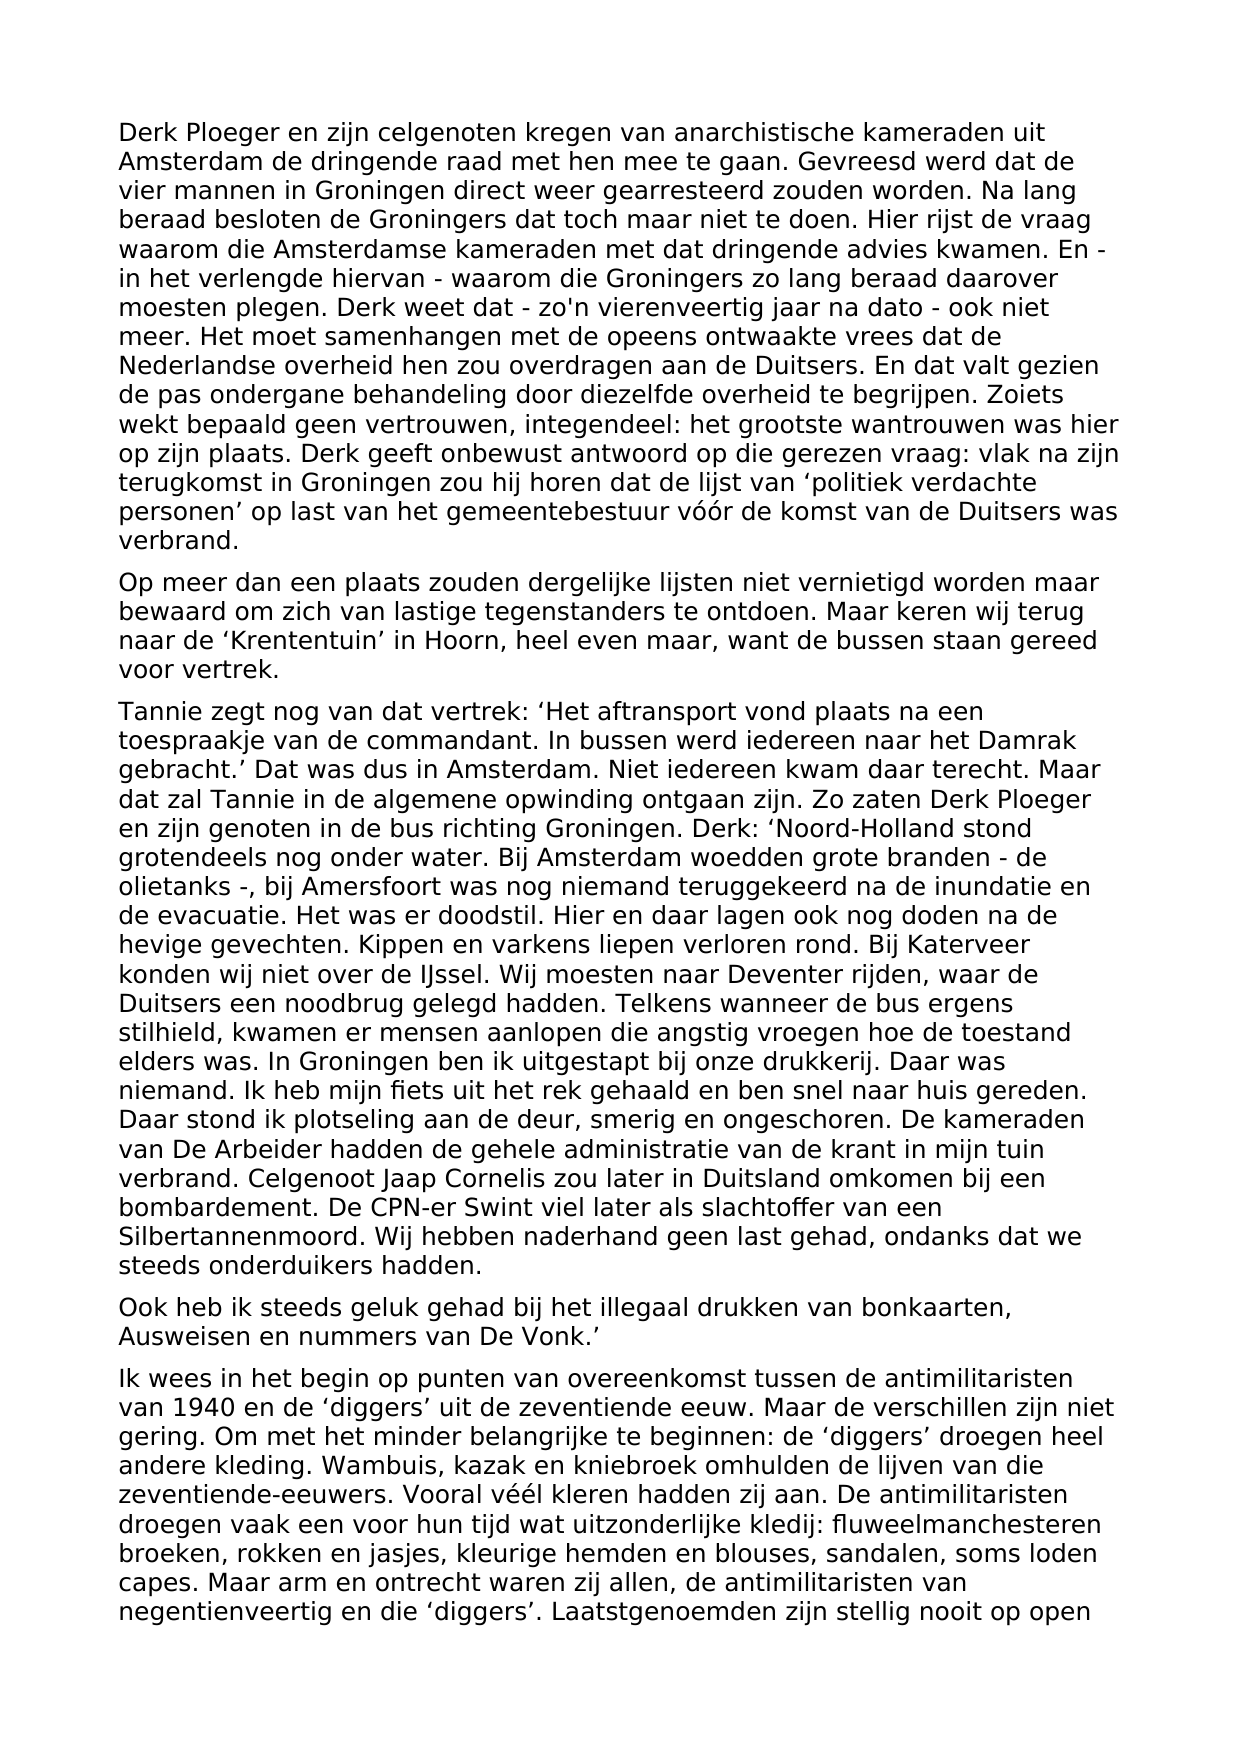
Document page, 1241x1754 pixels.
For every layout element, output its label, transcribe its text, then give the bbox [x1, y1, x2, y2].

text Op meer dan een plaats zouden dergelijke lijsten niet vernietigd worden maar bewaard om zich van lastige tegenstanders te ontdoen. Maar keren wij terug naar de ‘Krententuin’ in Hoorn, heel even maar, want de bussen staan gereed voor vertrek. [118, 568, 1122, 685]
text Tannie zegt nog van dat vertrek: ‘Het aftransport vond plaats na een toespraakje van de commandant. In bussen werd iedereen naar het Damrak gebracht.’ Dat was dus in Amsterdam. Niet iedereen kwam daar terecht. Maar dat zal Tannie in de algemene opwinding ontgaan zijn. Zo zaten Derk Ploeger en zijn genoten in de bus richting Groningen. Derk: ‘Noord-Holland stond grotendeels nog onder water. Bij Amsterdam woedden grote branden - de olietanks -, bij Amersfoort was nog niemand teruggekeerd na de inundatie en de evacuatie. Het was er doodstil. Hier en daar lagen ook nog doden na de hevige gevechten. Kippen en varkens liepen verloren rond. Bij Katerveer konden wij niet over de IJssel. Wij moesten naar Deventer rijden, waar de Duitsers een noodbrug gelegd hadden. Telkens wanneer de bus ergens stilhield, kwamen er mensen aanlopen die angstig vroegen hoe de toestand elders was. In Groningen ben ik uitgestapt bij onze drukkerij. Daar was niemand. Ik heb mijn fiets uit het rek gehaald en ben snel naar huis gereden. Daar stond ik plotseling aan de deur, smerig en ongeschoren. De kameraden van De Arbeider hadden de gehele administratie van de krant in mijn tuin verbrand. Celgenoot Jaap Cornelis zou later in Duitsland omkomen bij een bombardement. De CPN-er Swint viel later als slachtoffer van een Silbertannenmoord. Wij hebben naderhand geen last gehad, ondanks dat we steeds onderduikers hadden. [118, 697, 1122, 1281]
text Derk Ploeger en zijn celgenoten kregen van anarchistische kameraden uit Amsterdam de dringende raad met hen mee te gaan. Gevreesd werd dat de vier mannen in Groningen direct weer gearresteerd zouden worden. Na lang beraad besloten de Groningers dat toch maar niet te doen. Hier rijst de vraag waarom die Amsterdamse kameraden met dat dringende advies kwamen. En - in het verlengde hiervan - waarom die Groningers zo lang beraad daarover moesten plegen. Derk weet dat - zo'n vierenveertig jaar na dato - ook niet meer. Het moet samenhangen met de opeens ontwaakte vrees dat de Nederlandse overheid hen zou overdragen aan de Duitsers. En dat valt gezien de pas ondergane behandeling door diezelfde overheid te begrijpen. Zoiets wekt bepaald geen vertrouwen, integendeel: het grootste wantrouwen was hier op zijn plaats. Derk geeft onbewust antwoord op die gerezen vraag: vlak na zijn terugkomst in Groningen zou hij horen dat de lijst van ‘politiek verdachte personen’ op last van het gemeentebestuur vóór de komst van de Duitsers was verbrand. [118, 118, 1122, 556]
text Ik wees in het begin op punten van overeenkomst tussen de antimilitaristen van 1940 en de ‘diggers’ uit de zeventiende eeuw. Maar de verschillen zijn niet gering. Om met het minder belangrijke te beginnen: de ‘diggers’ droegen heel andere kleding. Wambuis, kazak en kniebroek omhulden de lijven van die zeventiende-eeuwers. Vooral véél kleren hadden zij aan. De antimilitaristen droegen vaak een voor hun tijd wat uitzonderlijke kledij: fluweelmanchesteren broeken, rokken en jasjes, kleurige hemden en blouses, sandalen, soms loden capes. Maar arm en ontrecht waren zij allen, de antimilitaristen van negentienveertig en die ‘diggers’. Laatstgenoemden zijn stellig nooit op open [118, 1364, 1122, 1626]
text Ook heb ik steeds geluk gehad bij het illegaal drukken van bonkaarten, Ausweisen en nummers van De Vonk.’ [118, 1293, 1122, 1351]
